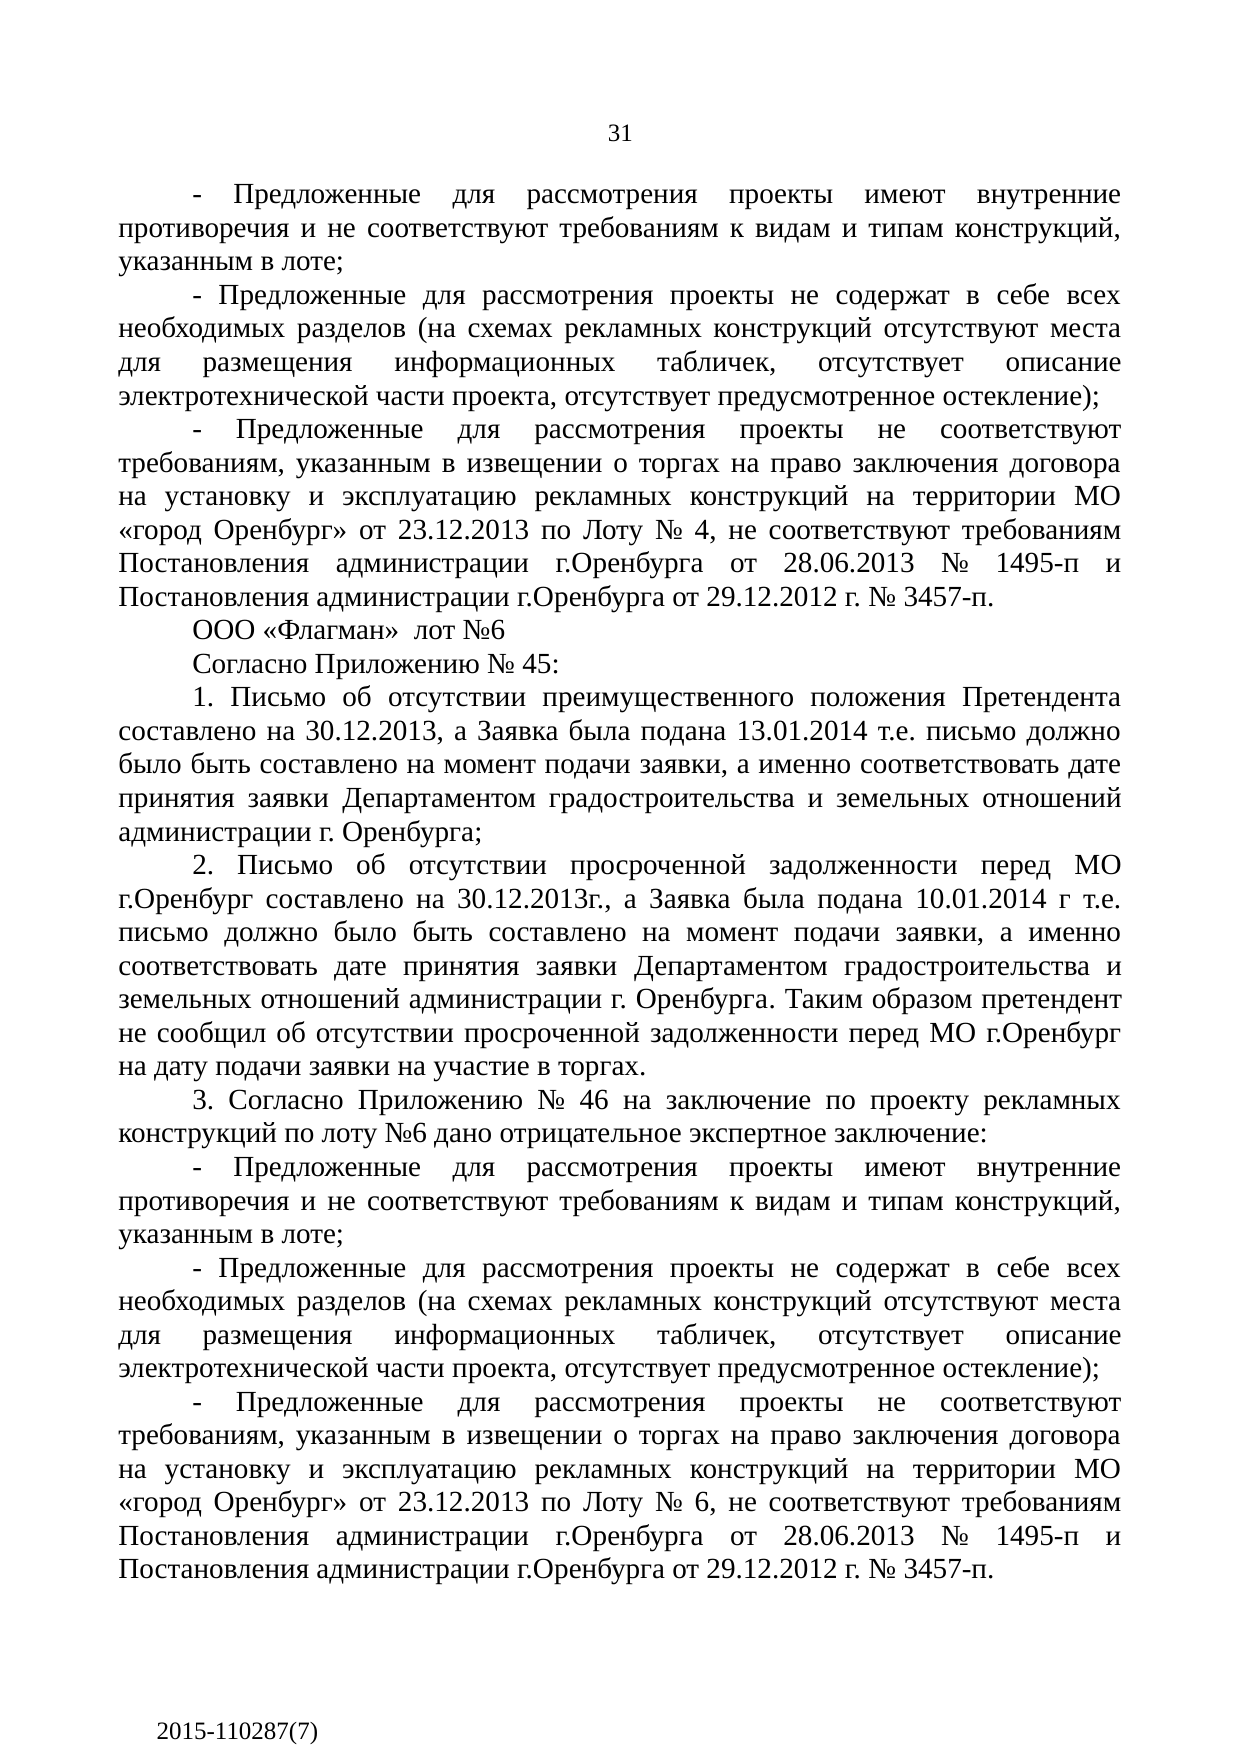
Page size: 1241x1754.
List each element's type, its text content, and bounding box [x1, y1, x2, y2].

text - Предложенные для рассмотрения проекты не соответствуют требованиям, указанным в извещении о торгах на право заключения договора на установку и эксплуатацию рекламных конструкций на территории МО «город Оренбург» от 23.12.2013 по Лоту № 6, не соответствуют требованиям Постановления администрации г.Оренбурга от 28.06.2013 № 1495-п и Постановления администрации г.Оренбурга от 29.12.2012 г. № 3457-п. [118, 1384, 1122, 1585]
text 1. Письмо об отсутствии преимущественного положения Претендента составлено на 30.12.2013, а Заявка была подана 13.01.2014 т.е. письмо должно было быть составлено на момент подачи заявки, а именно соответствовать дате принятия заявки Департаментом градостроительства и земельных отношений администрации г. Оренбурга; [81, 679, 1122, 847]
text - Предложенные для рассмотрения проекты имеют внутренние противоречия и не соответствуют требованиям к видам и типам конструкций, указанным в лоте; [118, 176, 1122, 277]
text - Предложенные для рассмотрения проекты не содержат в себе всех необходимых разделов (на схемах рекламных конструкций отсутствуют места для размещения информационных табличек, отсутствует описание электротехнической части проекта, отсутствует предусмотренное остекление); [118, 1250, 1122, 1384]
text - Предложенные для рассмотрения проекты не содержат в себе всех необходимых разделов (на схемах рекламных конструкций отсутствуют места для размещения информационных табличек, отсутствует описание электротехнической части проекта, отсутствует предусмотренное остекление); [118, 277, 1122, 411]
text ООО «Флагман» лот №6 [118, 612, 1122, 646]
text 3. Согласно Приложению № 46 на заключение по проекту рекламных конструкций по лоту №6 дано отрицательное экспертное заключение: [118, 1082, 1122, 1149]
text - Предложенные для рассмотрения проекты имеют внутренние противоречия и не соответствуют требованиям к видам и типам конструкций, указанным в лоте; [118, 1149, 1122, 1250]
text Согласно Приложению № 45: [118, 646, 1122, 679]
text 2. Письмо об отсутствии просроченной задолженности перед МО г.Оренбург составлено на 30.12.2013г., а Заявка была подана 10.01.2014 г т.е. письмо должно было быть составлено на момент подачи заявки, а именно соответствовать дате принятия заявки Департаментом градостроительства и земельных отношений администрации г. Оренбурга. Таким образом претендент не сообщил об отсутствии просроченной задолженности перед МО г.Оренбург на дату подачи заявки на участие в торгах. [81, 847, 1122, 1082]
text - Предложенные для рассмотрения проекты не соответствуют требованиям, указанным в извещении о торгах на право заключения договора на установку и эксплуатацию рекламных конструкций на территории МО «город Оренбург» от 23.12.2013 по Лоту № 4, не соответствуют требованиям Постановления администрации г.Оренбурга от 28.06.2013 № 1495-п и Постановления администрации г.Оренбурга от 29.12.2012 г. № 3457-п. [118, 411, 1122, 612]
